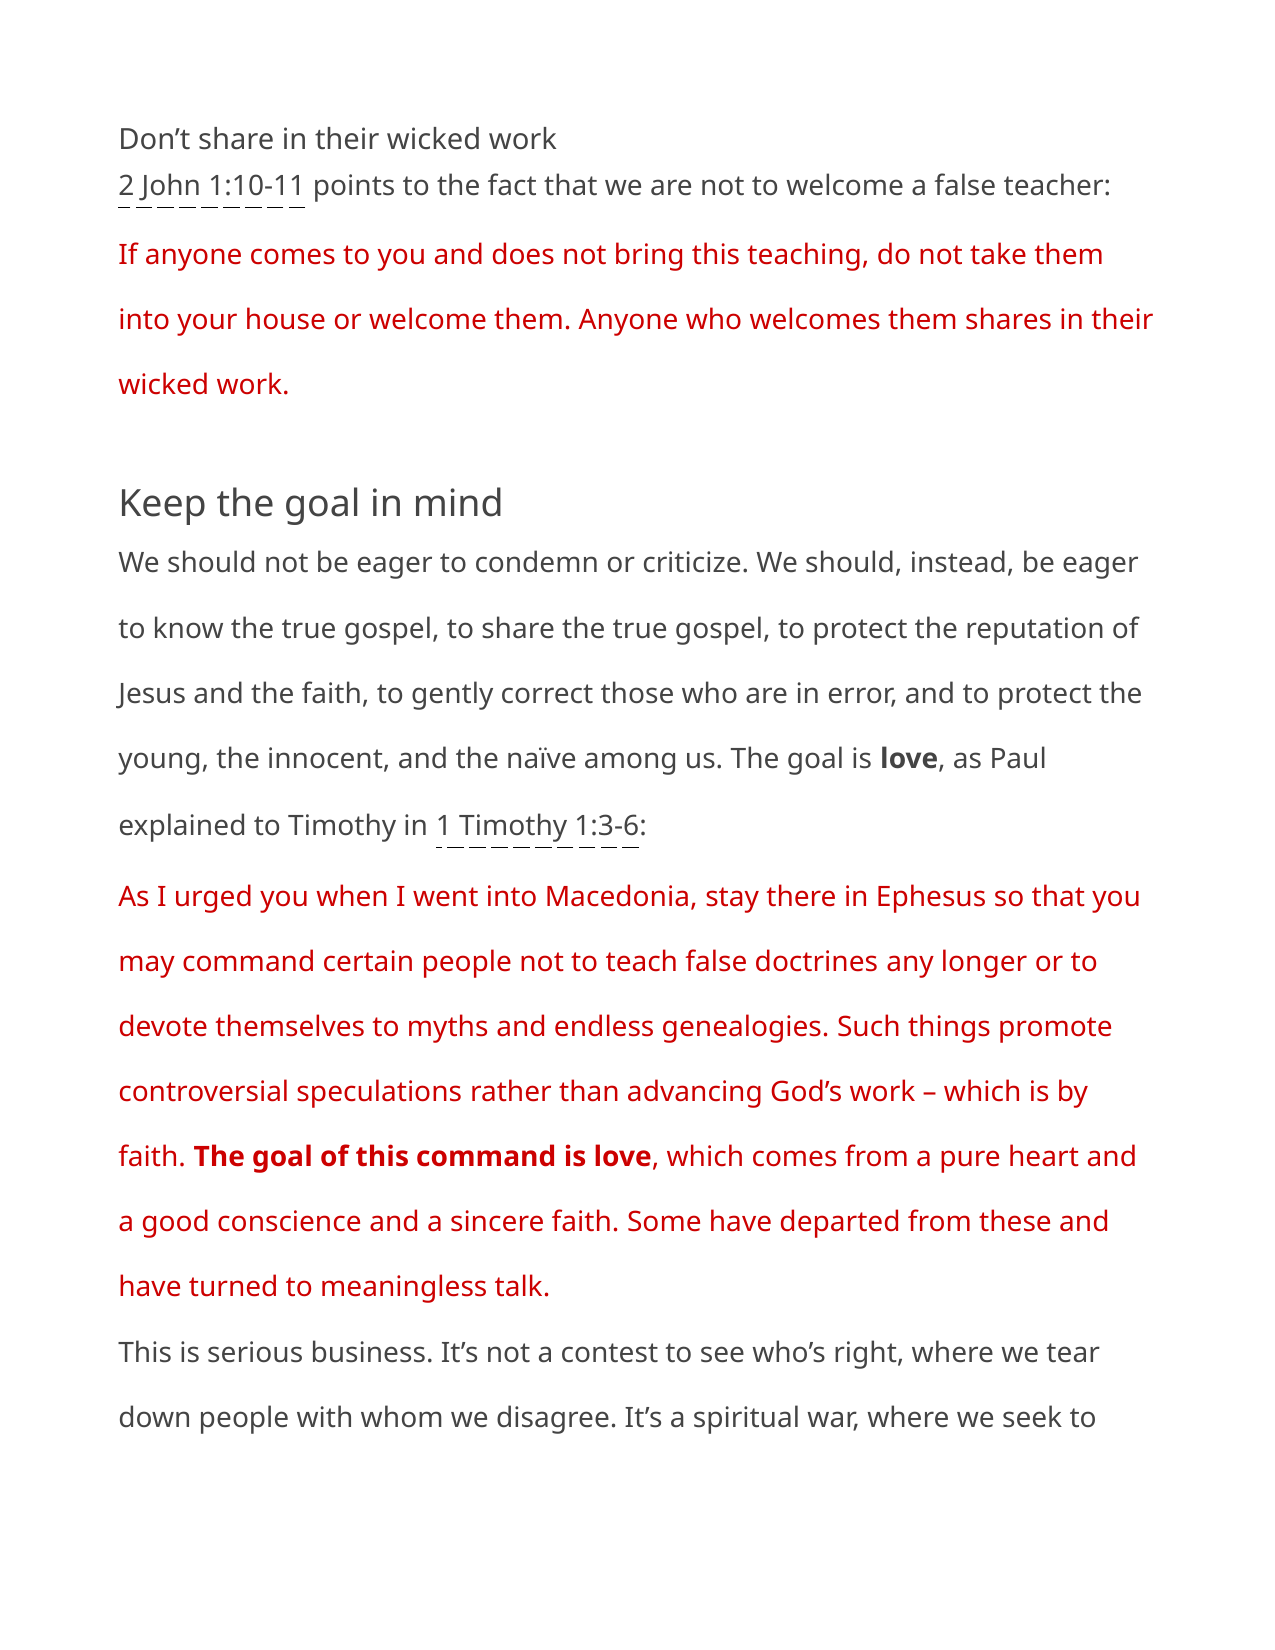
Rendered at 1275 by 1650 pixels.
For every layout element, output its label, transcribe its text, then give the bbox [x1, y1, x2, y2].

text 2 John 1:10-11 points to the fact that we are not to welcome a false teacher: If anyone comes to you and does not bring this teaching, do not take them into your house or welcome them. Anyone who welcomes them shares in their wicked work. [118, 166, 1157, 402]
text This is serious business. It’s not a contest to see who’s right, where we tear down people with whom we disagree. It’s a spiritual war, where we seek to [118, 1332, 1157, 1435]
subtitle Don’t share in their wicked work [118, 118, 1157, 158]
text As I urged you when I went into Macedonia, stay there in Ephesus so that you may command certain people not to teach false doctrines any longer or to devote themselves to myths and endless genealogies. Such things promote controversial speculations rather than advancing God’s work – which is by faith. The goal of this command is love, which comes from a pure heart and a good conscience and a sincere faith. Some have departed from these and have turned to meaningless talk. [118, 876, 1157, 1305]
text We should not be eager to condemn or criticize. We should, instead, be eager to know the true gospel, to share the true gospel, to protect the reputation of Jesus and the faith, to gently correct those who are in error, and to protect the young, the innocent, and the naïve among us. The goal is love, as Paul explained to Timothy in 1 Timothy 1:3-6: [118, 543, 1157, 847]
subtitle Keep the goal in mind [118, 476, 1157, 527]
